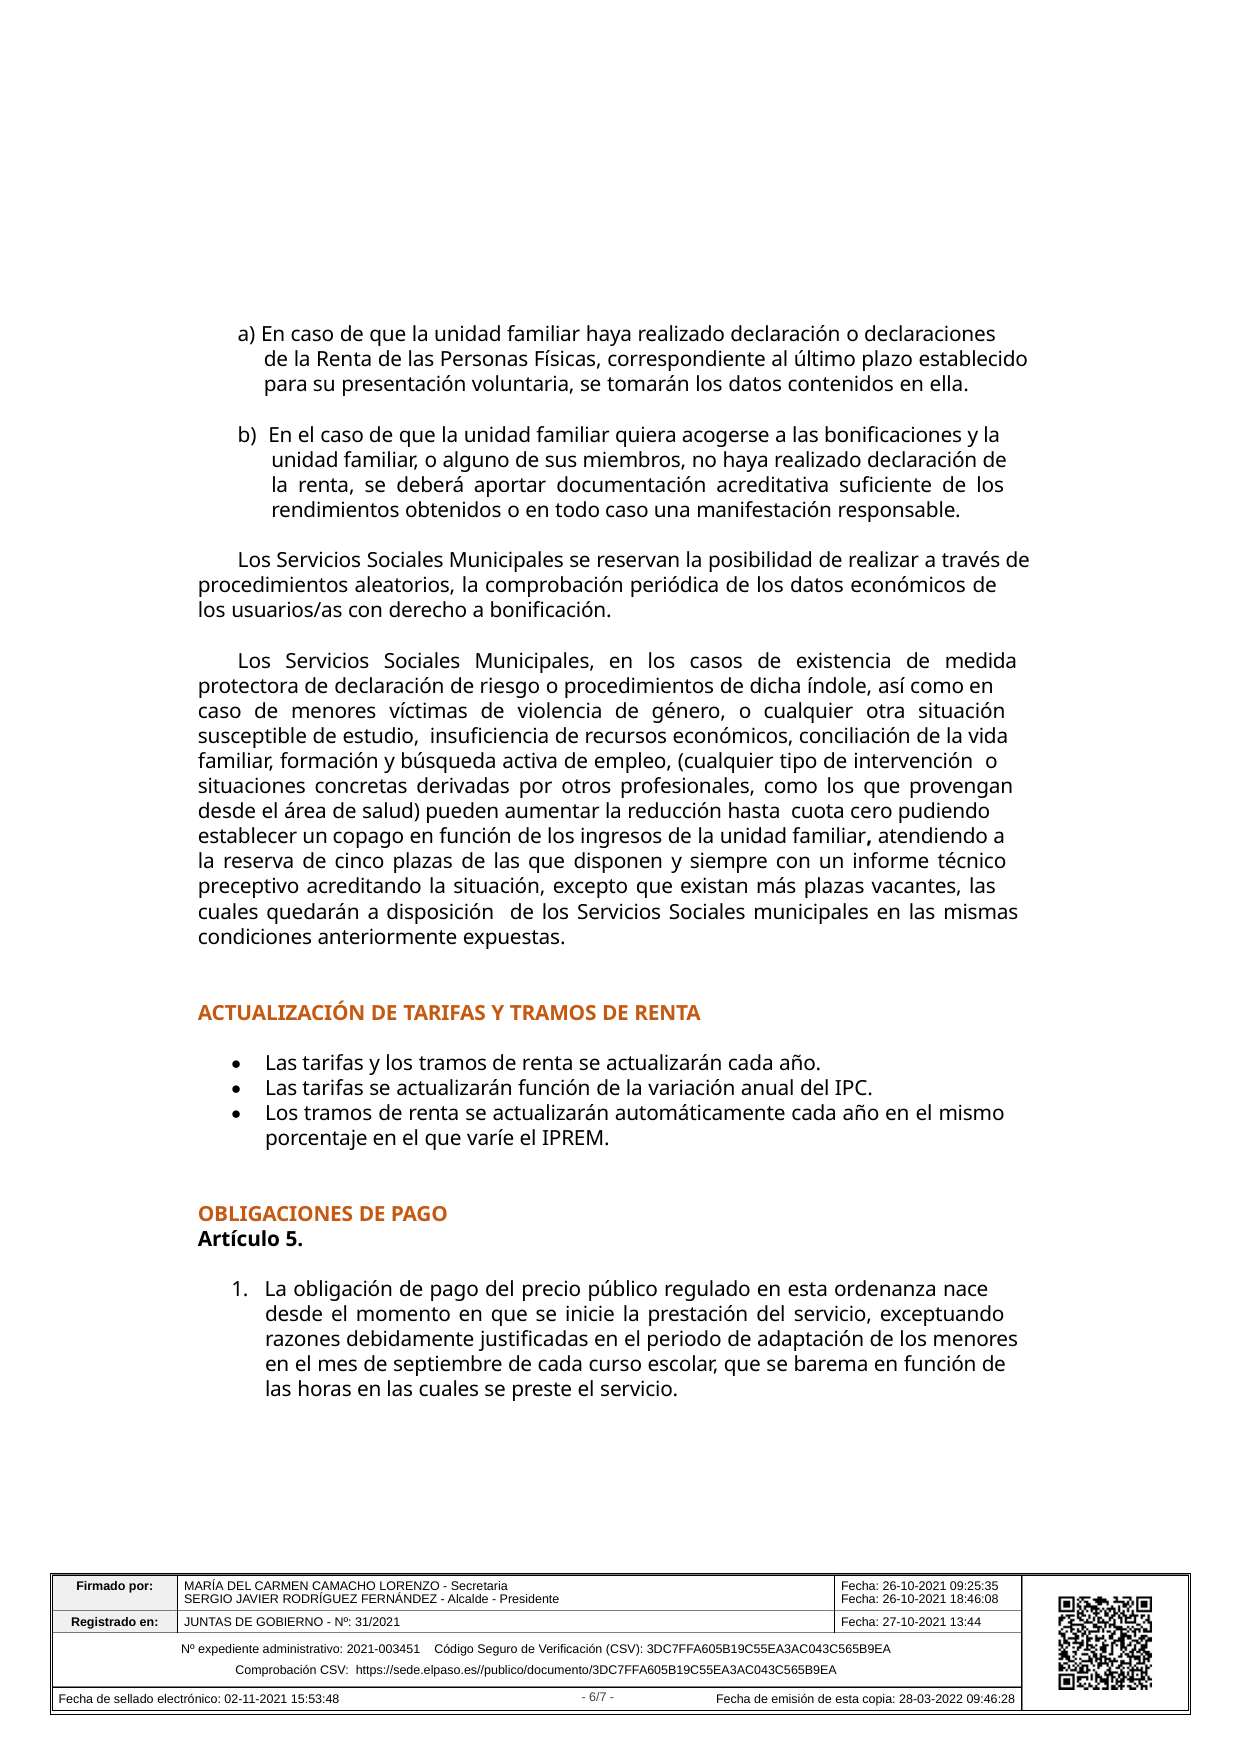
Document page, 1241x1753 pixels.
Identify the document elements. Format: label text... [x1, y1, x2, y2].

text Artículo 5. [198, 1226, 472, 1251]
text 1 [231, 1277, 243, 1302]
text la reserva de cinco plazas de las que disponen y siempre con un informe técnico [198, 849, 1068, 874]
text unidad familiar, o alguno de sus miembros, no haya realizado declaración de [271, 448, 1068, 472]
text para su presentación voluntaria, se tomarán los datos contenidos en ella. [264, 372, 1068, 397]
text JUNTAS DE GOBIERNO - Nº: 31/2021 [184, 1615, 426, 1629]
text porcentaje en el que varíe el IPREM. [265, 1126, 1068, 1151]
text familiar, formación y búsqueda activa de empleo, (cualquier tipo de intervención o [198, 749, 1068, 773]
text • [231, 1075, 266, 1100]
text situaciones concretas derivadas por otros profesionales, como los que provengan [198, 774, 1068, 799]
text Registrado en: [71, 1615, 177, 1629]
text • [231, 1100, 266, 1126]
text susceptible de estudio, insuficiencia de recursos económicos, conciliación de la vida [198, 724, 1068, 748]
text en el mes de septiembre de cada curso escolar, que se barema en función de [265, 1352, 1068, 1377]
text razones debidamente justificadas en el periodo de adaptación de los menores [265, 1327, 1068, 1352]
text Los tramos de renta se actualizarán automáticamente cada año en el mismo [265, 1101, 1068, 1126]
text cuales quedarán a disposición de los Servicios Sociales municipales en las mismas [198, 899, 1068, 924]
text los usuarios/as con derecho a bonificación. [198, 598, 1068, 623]
text Comprobación CSV: https://sede.elpaso.es//publico/documento/3DC7FFA605B19C55EA3AC043C565B9EA [235, 1663, 918, 1677]
text ACTUALIZACIÓN DE TARIFAS Y TRAMOS DE RENTA [198, 1000, 703, 1025]
text Fecha de emisión de esta copia: 28-03-2022 09:46:28 [716, 1692, 1040, 1706]
text Fecha de sellado electrónico: 02-11-2021 15:53:48 [58, 1692, 365, 1706]
text la renta, se deberá aportar documentación acreditativa suficiente de los [271, 473, 1068, 497]
text Los Servicios Sociales Municipales se reservan la posibilidad de realizar a través de [237, 548, 1068, 573]
text de la Renta de las Personas Físicas, correspondiente al último plazo establecido [264, 347, 1068, 371]
text las horas en las cuales se preste el servicio. [265, 1377, 1068, 1402]
text desde el área de salud) pueden aumentar la reducción hasta cuota cero pudiendo [198, 799, 1068, 824]
text - 6/7 - [581, 1691, 633, 1705]
text . La obligación de pago del precio público regulado en esta ordenanza nace [243, 1277, 1068, 1302]
text MARÍA DEL CARMEN CAMACHO LORENZO - Secretaria [184, 1579, 586, 1593]
text b) En el caso de que la unidad familiar quiera acogerse a las bonificaciones y la [237, 422, 1068, 447]
text caso de menores víctimas de violencia de género, o cualquier otra situación [198, 699, 1068, 723]
text OBLIGACIONES DE PAGO [198, 1201, 472, 1226]
text Los Servicios Sociales Municipales, en los casos de existencia de medida [237, 649, 1068, 673]
text condiciones anteriormente expuestas. [198, 924, 1068, 949]
text SERGIO JAVIER RODRÍGUEZ FERNÁNDEZ - Alcalde - Presidente [184, 1593, 586, 1607]
text Fecha: 26-10-2021 09:25:35 [841, 1579, 1022, 1593]
text Fecha: 27-10-2021 13:44 [841, 1615, 1002, 1629]
text Fecha: 26-10-2021 18:46:08 [841, 1593, 1022, 1607]
text Las tarifas se actualizarán función de la variación anual del IPC. [265, 1076, 1068, 1100]
text preceptivo acreditando la situación, excepto que existan más plazas vacantes, las [198, 874, 1068, 899]
text desde el momento en que se inicie la prestación del servicio, exceptuando [265, 1302, 1068, 1327]
picture [51, 1574, 1190, 1714]
text a) En caso de que la unidad familiar haya realizado declaración o declaraciones [237, 322, 1068, 346]
text procedimientos aleatorios, la comprobación periódica de los datos económicos de [198, 573, 1068, 598]
text • [231, 1050, 266, 1075]
text rendimientos obtenidos o en todo caso una manifestación responsable. [271, 498, 1068, 522]
text protectora de declaración de riesgo o procedimientos de dicha índole, así como en [198, 674, 1068, 698]
text Las tarifas y los tramos de renta se actualizarán cada año. [265, 1051, 1068, 1075]
text establecer un copago en función de los ingresos de la unidad familiar, atendiendo a [198, 824, 1068, 849]
text Nº expediente administrativo: 2021-003451 Código Seguro de Verificación (CSV): 3DC7FFA605B19C55EA3AC043C565B9EA [181, 1642, 918, 1656]
text Firmado por: [76, 1579, 172, 1593]
